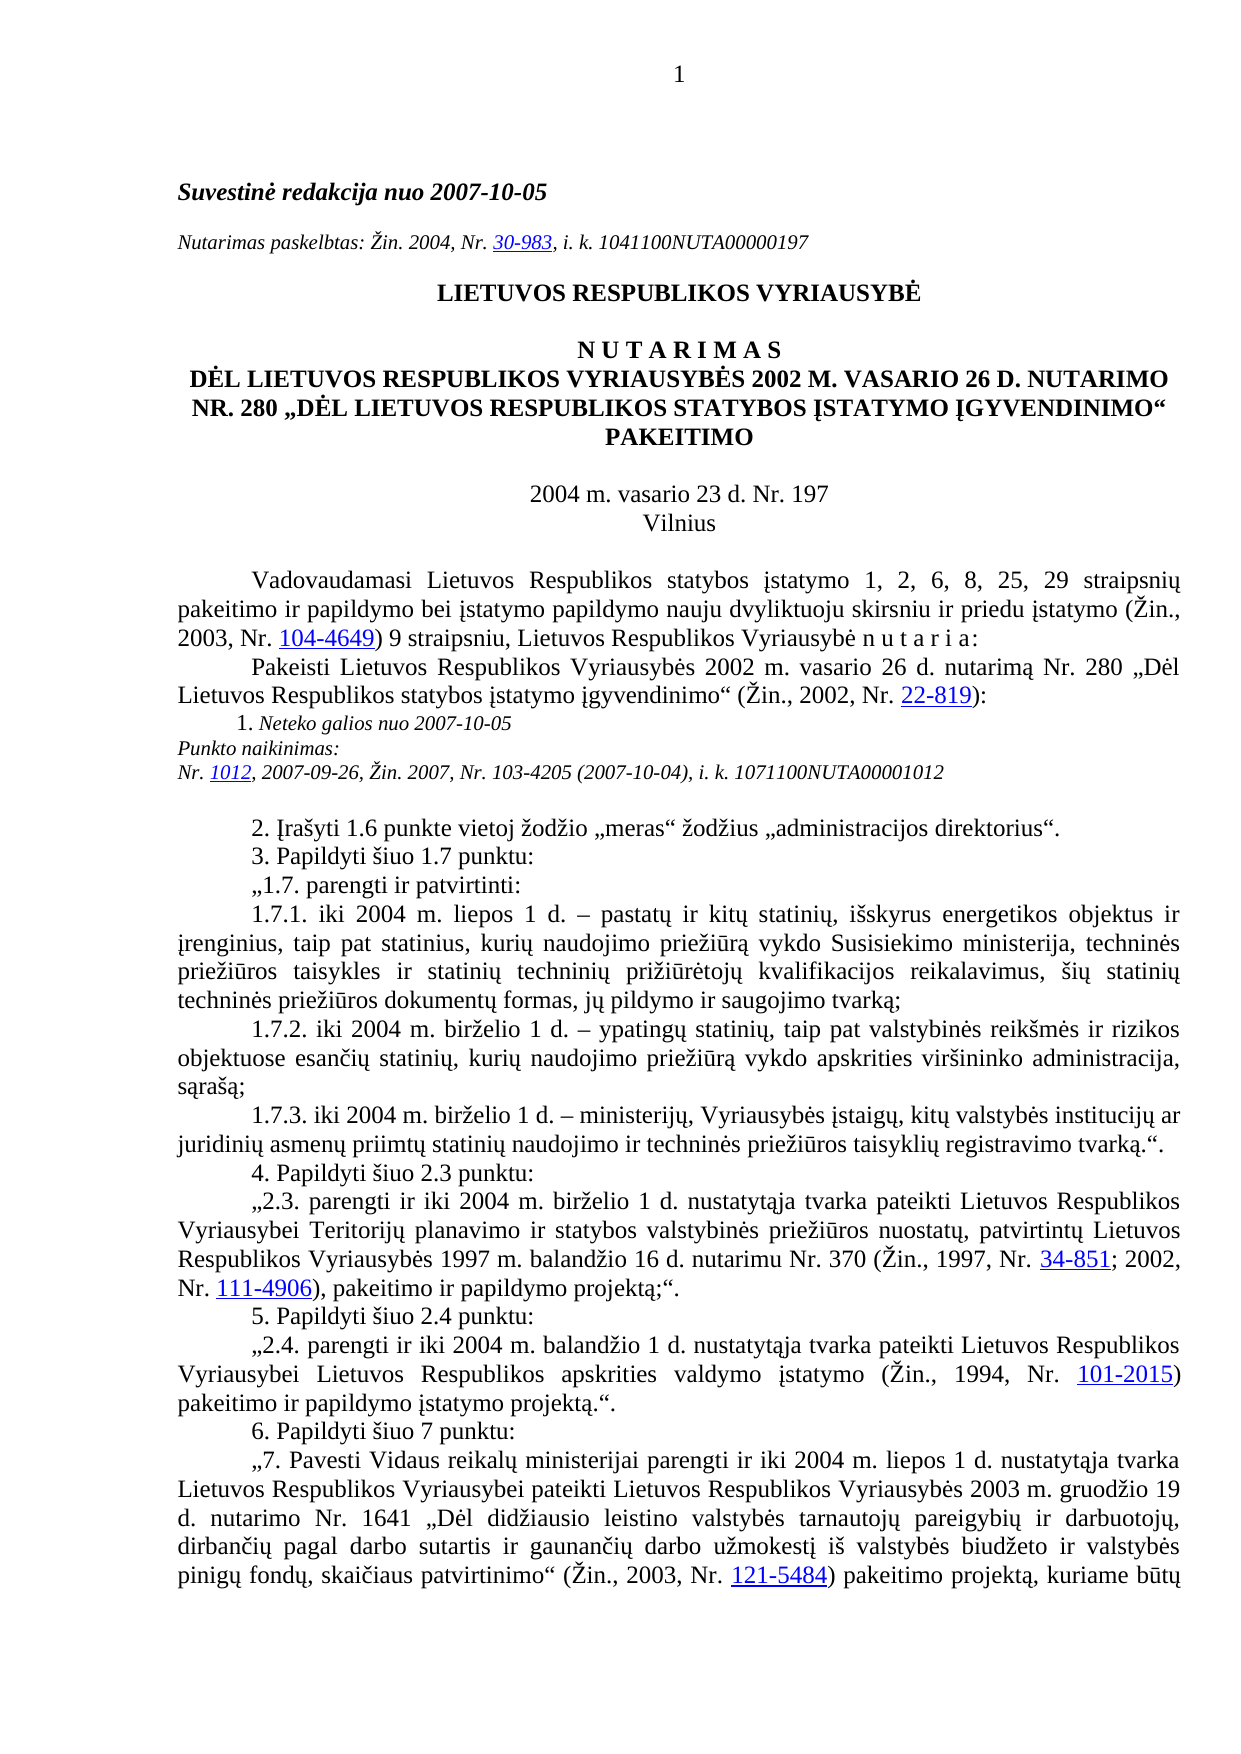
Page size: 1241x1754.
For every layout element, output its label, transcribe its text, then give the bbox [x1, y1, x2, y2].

text 6. Papildyti šiuo 7 punktu: [177, 1416, 1181, 1445]
text Nutarimas paskelbtas: Žin. 2004, Nr. 30-983, i. k. 1041100NUTA00000197 [177, 230, 1181, 254]
text Nr. 1012, 2007-09-26, Žin. 2007, Nr. 103-4205 (2007-10-04), i. k. 1071100NUTA00001012 [177, 760, 1181, 784]
text Vilnius [177, 508, 1181, 537]
text „2.3. parengti ir iki 2004 m. birželio 1 d. nustatytąja tvarka pateikti Lietuvos Respublikos Vyriausybei Teritorijų planavimo ir statybos valstybinės priežiūros nuostatų, patvirtintų Lietuvos Respublikos Vyriausybės 1997 m. balandžio 16 d. nutarimu Nr. 370 (Žin., 1997, Nr. 34-851; 2002, Nr. 111-4906), pakeitimo ir papildymo projektą;“. [177, 1186, 1181, 1301]
text Punkto naikinimas: [177, 736, 1181, 760]
text 4. Papildyti šiuo 2.3 punktu: [177, 1158, 1181, 1186]
text „2.4. parengti ir iki 2004 m. balandžio 1 d. nustatytąja tvarka pateikti Lietuvos Respublikos Vyriausybei Lietuvos Respublikos apskrities valdymo įstatymo (Žin., 1994, Nr. 101-2015) pakeitimo ir papildymo įstatymo projektą.“. [177, 1330, 1181, 1416]
text Suvestinė redakcija nuo 2007-10-05 [177, 177, 1181, 206]
text 3. Papildyti šiuo 1.7 punktu: [177, 841, 1181, 870]
text 1.7.2. iki 2004 m. birželio 1 d. – ypatingų statinių, taip pat valstybinės reikšmės ir rizikos objektuose esančių statinių, kurių naudojimo priežiūrą vykdo apskrities viršininko administracija, sąrašą; [177, 1014, 1181, 1100]
text „7. Pavesti Vidaus reikalų ministerijai parengti ir iki 2004 m. liepos 1 d. nustatytąja tvarka Lietuvos Respublikos Vyriausybei pateikti Lietuvos Respublikos Vyriausybės 2003 m. gruodžio 19 d. nutarimo Nr. 1641 „Dėl didžiausio leistino valstybės tarnautojų pareigybių ir darbuotojų, dirbančių pagal darbo sutartis ir gaunančių darbo užmokestį iš valstybės biudžeto ir valstybės pinigų fondų, skaičiaus patvirtinimo“ (Žin., 2003, Nr. 121-5484) pakeitimo projektą, kuriame būtų [177, 1445, 1181, 1589]
text Pakeisti Lietuvos Respublikos Vyriausybės 2002 m. vasario 26 d. nutarimą Nr. 280 „Dėl Lietuvos Respublikos statybos įstatymo įgyvendinimo“ (Žin., 2002, Nr. 22-819): [177, 652, 1181, 709]
text N U T A R I M A S [177, 336, 1181, 364]
text 1. Neteko galios nuo 2007-10-05 [177, 709, 1181, 736]
text Vadovaudamasi Lietuvos Respublikos statybos įstatymo 1, 2, 6, 8, 25, 29 straipsnių pakeitimo ir papildymo bei įstatymo papildymo nauju dvyliktuoju skirsniu ir priedu įstatymo (Žin., 2003, Nr. 104-4649) 9 straipsniu, Lietuvos Respublikos Vyriausybė nutaria: [177, 566, 1181, 652]
text 1.7.3. iki 2004 m. birželio 1 d. – ministerijų, Vyriausybės įstaigų, kitų valstybės institucijų ar juridinių asmenų priimtų statinių naudojimo ir techninės priežiūros taisyklių registravimo tvarką.“. [177, 1100, 1181, 1158]
text 1.7.1. iki 2004 m. liepos 1 d. – pastatų ir kitų statinių, išskyrus energetikos objektus ir įrenginius, taip pat statinius, kurių naudojimo priežiūrą vykdo Susisiekimo ministerija, techninės priežiūros taisykles ir statinių techninių prižiūrėtojų kvalifikacijos reikalavimus, šių statinių techninės priežiūros dokumentų formas, jų pildymo ir saugojimo tvarką; [177, 899, 1181, 1014]
text „1.7. parengti ir patvirtinti: [177, 870, 1181, 899]
text DĖL LIETUVOS RESPUBLIKOS VYRIAUSYBĖS 2002 M. VASARIO 26 D. NUTARIMO NR. 280 „DĖL LIETUVOS RESPUBLIKOS STATYBOS ĮSTATYMO ĮGYVENDINIMO“ PAKEITIMO [177, 364, 1181, 451]
text 5. Papildyti šiuo 2.4 punktu: [177, 1301, 1181, 1330]
text 2. Įrašyti 1.6 punkte vietoj žodžio „meras“ žodžius „administracijos direktorius“. [177, 813, 1181, 841]
text LIETUVOS RESPUBLIKOS VYRIAUSYBĖ [177, 278, 1181, 307]
text 2004 m. vasario 23 d. Nr. 197 [177, 479, 1181, 508]
